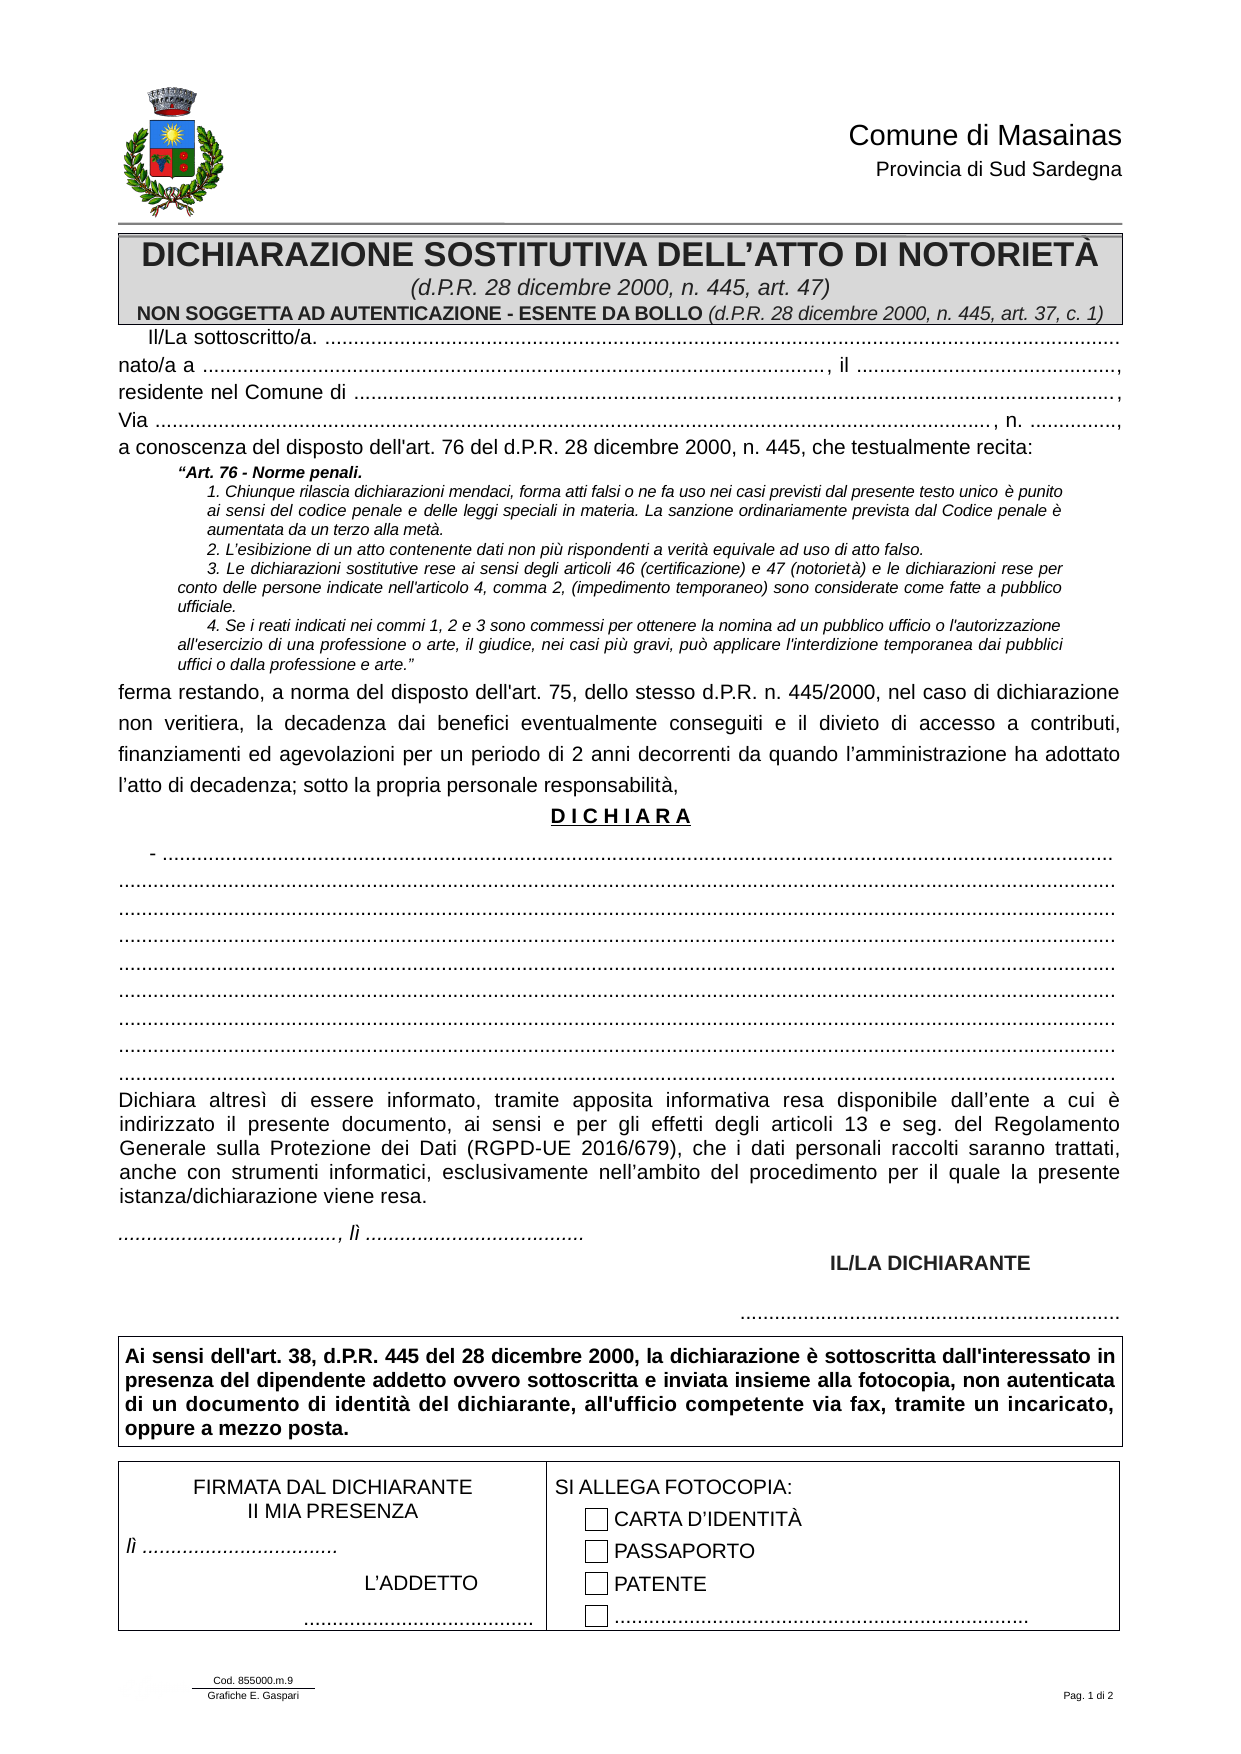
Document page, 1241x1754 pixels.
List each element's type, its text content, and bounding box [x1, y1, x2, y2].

text IL/LA DICHIARANTE [738, 1251, 1122, 1275]
text - ..................................................................................................................................................................... [149, 841, 1122, 865]
text .................................................................. [738, 1300, 1122, 1324]
text Provincia di Sud Sardegna [224, 157, 1122, 181]
text ferma restando, a norma del disposto dell'art. 75, dello stesso d.P.R. n. 445/2000, nel caso di dichiarazione non veritiera, la decadenza dai benefici eventualmente conseguiti e il divieto di accesso a contributi, finanziamenti ed agevolazioni per un periodo di 2 anni decorrenti da quando l’amministrazione ha adottato l’atto di decadenza; sotto la propria personale responsabilità, [118, 680, 1122, 797]
text 4. Se i reati indicati nei commi 1, 2 e 3 sono commessi per ottenere la nomina ad un pubblico ufficio o l'autorizzazione all'esercizio di una professione o arte, il giudice, nei casi più gravi, può applicare l'interdizione temporanea dai pubblici uffici o dalla professione e arte.” [177, 616, 1063, 673]
table_header SI ALLEGA FOTOCOPIA: CARTA D’IDENTITÀ PASSAPORTO PATENTE ........................................................................ [547, 1462, 1119, 1630]
text ............................................................................................................................................................................. [118, 1033, 1122, 1057]
text D I C H I A R A [119, 804, 1122, 828]
picture [122, 87, 224, 219]
text ............................................................................................................................................................................. [118, 1061, 1122, 1085]
text “Art. 76 - Norme penali. [177, 463, 1063, 482]
text Dichiara altresì di essere informato, tramite apposita informativa resa disponibile dall’ente a cui è indirizzato il presente documento, ai sensi e per gli effetti degli articoli 13 e seg. del Regolamento Generale sulla Protezione dei Dati (RGPD-UE 2016/679), che i dati personali raccolti saranno trattati, anche con strumenti informatici, esclusivamente nell’ambito del procedimento per il quale la presente istanza/dichiarazione viene resa. [118, 1088, 1122, 1208]
text ............................................................................................................................................................................. [118, 951, 1122, 975]
text ............................................................................................................................................................................. [118, 978, 1122, 1002]
text 2. L’esibizione di un atto contenente dati non più rispondenti a verità equivale ad uso di atto falso. [177, 539, 1063, 558]
table_header DICHIARAZIONE SOSTITUTIVA DELL’ATTO DI NOTORIETÀ (d.P.R. 28 dicembre 2000, n. 445, art. 47) NON SOGGETTA AD AUTENTICAZIONE - ESENTE DA BOLLO (d.P.R. 28 dicembre 2000, n. 445, art. 37, c. 1) [119, 238, 1122, 324]
text Comune di Masainas [224, 118, 1122, 152]
table_header FIRMATA DAL DICHIARANTE II MIA PRESENZA lì .................................. L’ADDETTO ........................................ [119, 1462, 546, 1630]
text ............................................................................................................................................................................. [118, 868, 1122, 892]
text ............................................................................................................................................................................. [118, 1006, 1122, 1030]
text Il/La sottoscritto/a. .......................................................................................................................................... nato/a a ............................................................................................................, il ............................................., residente nel Comune di ...................................................................................................................................., Via ................................................................................................................................................., n. ..............., a conoscenza del disposto dell'art. 76 del d.P.R. 28 dicembre 2000, n. 445, che testualmente recita: [118, 325, 1122, 459]
table_header Ai sensi dell'art. 38, d.P.R. 445 del 28 dicembre 2000, la dichiarazione è sottoscritta dall'interessato in presenza del dipendente addetto ovvero sottoscritta e inviata insieme alla fotocopia, non autenticata di un documento di identità del dichiarante, all'ufficio competente via fax, tramite un incaricato, oppure a mezzo posta. [119, 1337, 1122, 1446]
text 1. Chiunque rilascia dichiarazioni mendaci, forma atti falsi o ne fa uso nei casi previsti dal presente testo unico è punito ai sensi del codice penale e delle leggi speciali in materia. La sanzione ordinariamente prevista dal Codice penale è aumentata da un terzo alla metà. [207, 482, 1063, 539]
text ............................................................................................................................................................................. [118, 896, 1122, 920]
text 3. Le dichiarazioni sostitutive rese ai sensi degli articoli 46 (certificazione) e 47 (notorietà) e le dichiarazioni rese per conto delle persone indicate nell'articolo 4, comma 2, (impedimento temporaneo) sono considerate come fatte a pubblico ufficiale. [177, 558, 1063, 616]
text ......................................, lì ...................................... [118, 1221, 1122, 1244]
text ............................................................................................................................................................................. [118, 923, 1122, 947]
